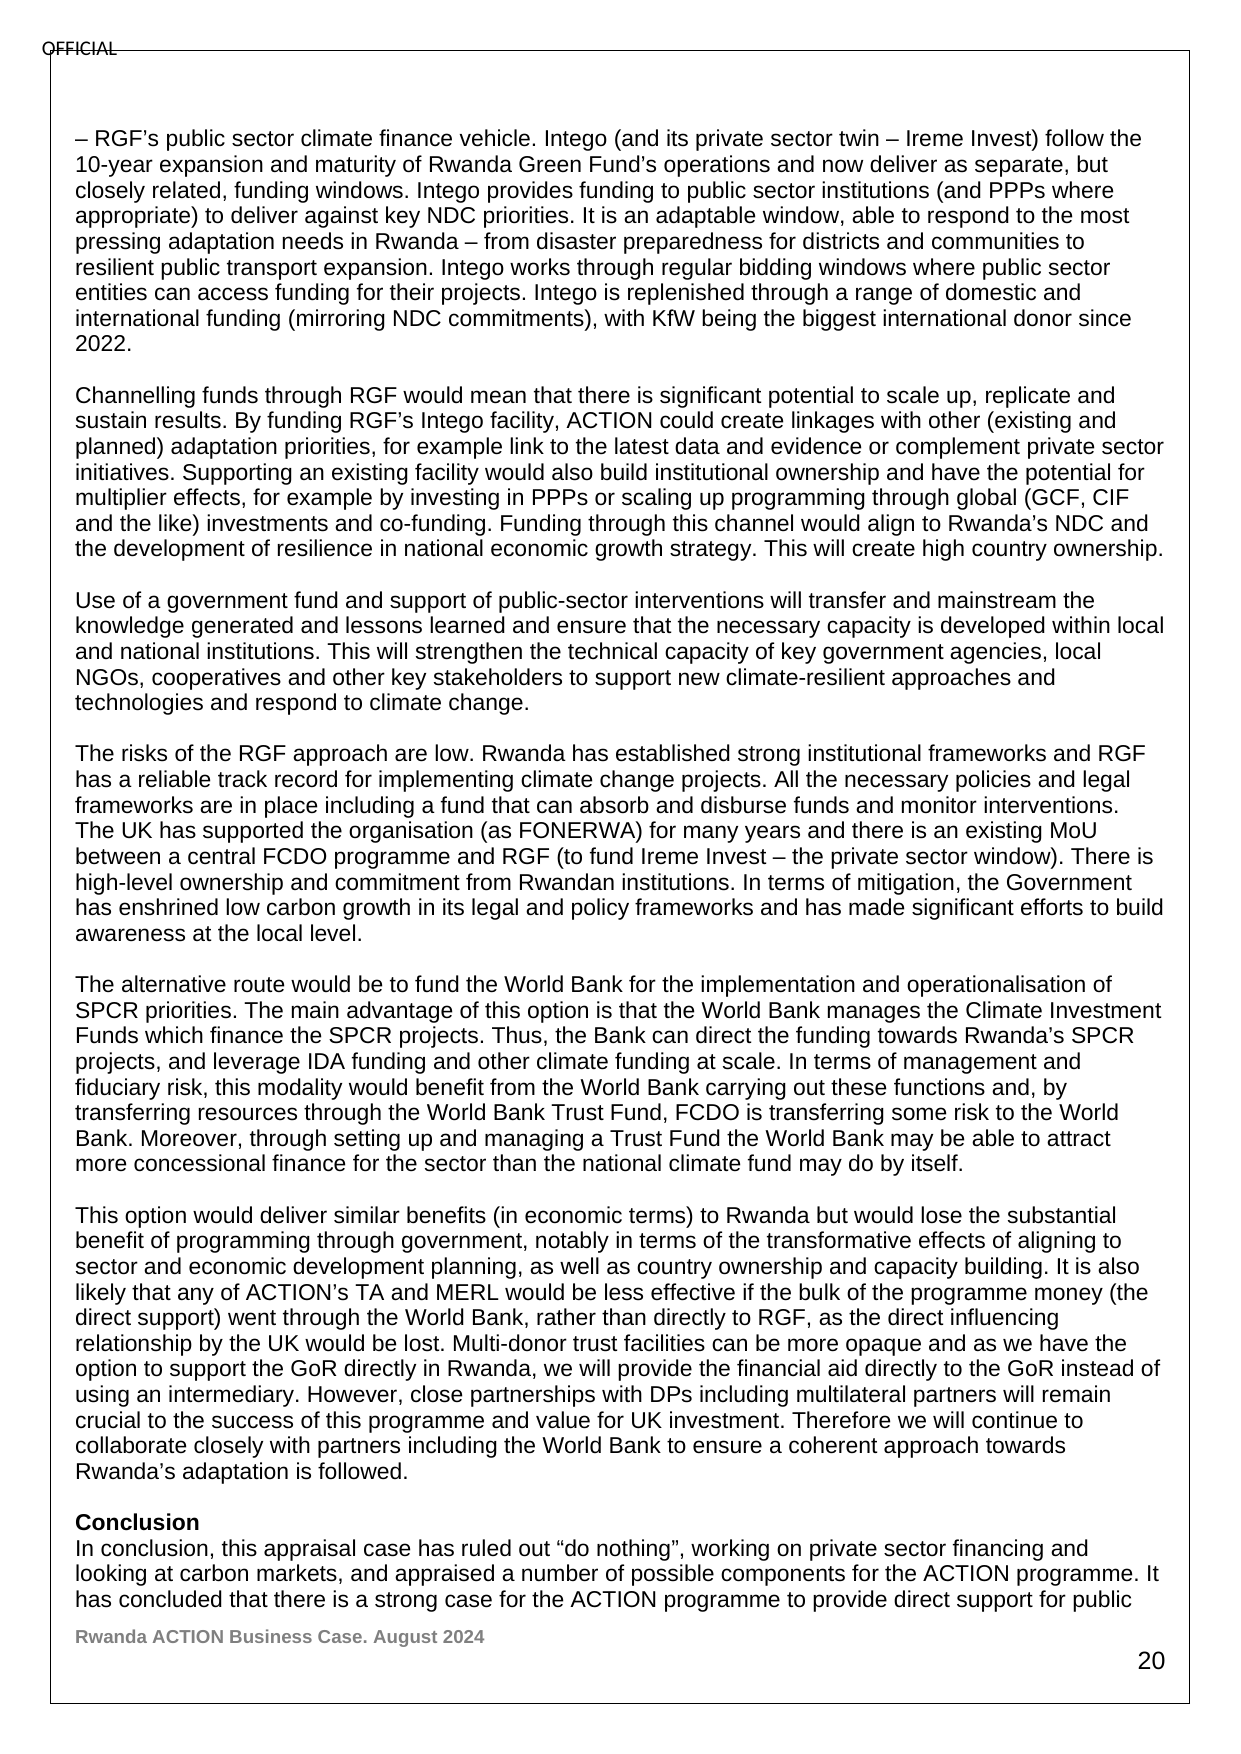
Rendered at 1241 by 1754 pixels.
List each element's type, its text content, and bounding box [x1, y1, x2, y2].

text Channelling funds through RGF would mean that there is significant potential to scale up, replicate and sustain results. By funding RGF’s Intego facility, ACTION could create linkages with other (existing and planned) adaptation priorities, for example link to the latest data and evidence or complement private sector initiatives. Supporting an existing facility would also build institutional ownership and have the potential for multiplier effects, for example by investing in PPPs or scaling up programming through global (GCF, CIF and the like) investments and co-funding. Funding through this channel would align to Rwanda’s NDC and the development of resilience in national economic growth strategy. This will create high country ownership. [75, 382, 1165, 562]
text The risks of the RGF approach are low. Rwanda has established strong institutional frameworks and RGF has a reliable track record for implementing climate change projects. All the necessary policies and legal frameworks are in place including a fund that can absorb and disburse funds and monitor interventions. The UK has supported the organisation (as FONERWA) for many years and there is an existing MoU between a central FCDO programme and RGF (to fund Ireme Invest – the private sector window). There is high-level ownership and commitment from Rwandan institutions. In terms of mitigation, the Government has enshrined low carbon growth in its legal and policy frameworks and has made significant efforts to build awareness at the local level. [75, 741, 1165, 946]
text This option would deliver similar benefits (in economic terms) to Rwanda but would lose the substantial benefit of programming through government, notably in terms of the transformative effects of aligning to sector and economic development planning, as well as country ownership and capacity building. It is also likely that any of ACTION’s TA and MERL would be less effective if the bulk of the programme money (the direct support) went through the World Bank, rather than directly to RGF, as the direct influencing relationship by the UK would be lost. Multi-donor trust facilities can be more opaque and as we have the option to support the GoR directly in Rwanda, we will provide the financial aid directly to the GoR instead of using an intermediary. However, close partnerships with DPs including multilateral partners will remain crucial to the success of this programme and value for UK investment. Therefore we will continue to collaborate closely with partners including the World Bank to ensure a coherent approach towards Rwanda’s adaptation is followed. [75, 1202, 1165, 1484]
text The alternative route would be to fund the World Bank for the implementation and operationalisation of SPCR priorities. The main advantage of this option is that the World Bank manages the Climate Investment Funds which finance the SPCR projects. Thus, the Bank can direct the funding towards Rwanda’s SPCR projects, and leverage IDA funding and other climate funding at scale. In terms of management and fiduciary risk, this modality would benefit from the World Bank carrying out these functions and, by transferring resources through the World Bank Trust Fund, FCDO is transferring some risk to the World Bank. Moreover, through setting up and managing a Trust Fund the World Bank may be able to attract more concessional finance for the sector than the national climate fund may do by itself. [75, 972, 1165, 1177]
text In conclusion, this appraisal case has ruled out “do nothing”, working on private sector financing and looking at carbon markets, and appraised a number of possible components for the ACTION programme. It has concluded that there is a strong case for the ACTION programme to provide direct support for public [75, 1535, 1165, 1612]
text – RGF’s public sector climate finance vehicle. Intego (and its private sector twin – Ireme Invest) follow the 10-year expansion and maturity of Rwanda Green Fund’s operations and now deliver as separate, but closely related, funding windows. Intego provides funding to public sector institutions (and PPPs where appropriate) to deliver against key NDC priorities. It is an adaptable window, able to respond to the most pressing adaptation needs in Rwanda – from disaster preparedness for districts and communities to resilient public transport expansion. Intego works through regular bidding windows where public sector entities can access funding for their projects. Intego is replenished through a range of domestic and international funding (mirroring NDC commitments), with KfW being the biggest international donor since 2022. [75, 126, 1165, 357]
text Use of a government fund and support of public-sector interventions will transfer and mainstream the knowledge generated and lessons learned and ensure that the necessary capacity is developed within local and national institutions. This will strengthen the technical capacity of key government agencies, local NGOs, cooperatives and other key stakeholders to support new climate-resilient approaches and technologies and respond to climate change. [75, 587, 1165, 715]
text Conclusion [75, 1510, 1165, 1535]
